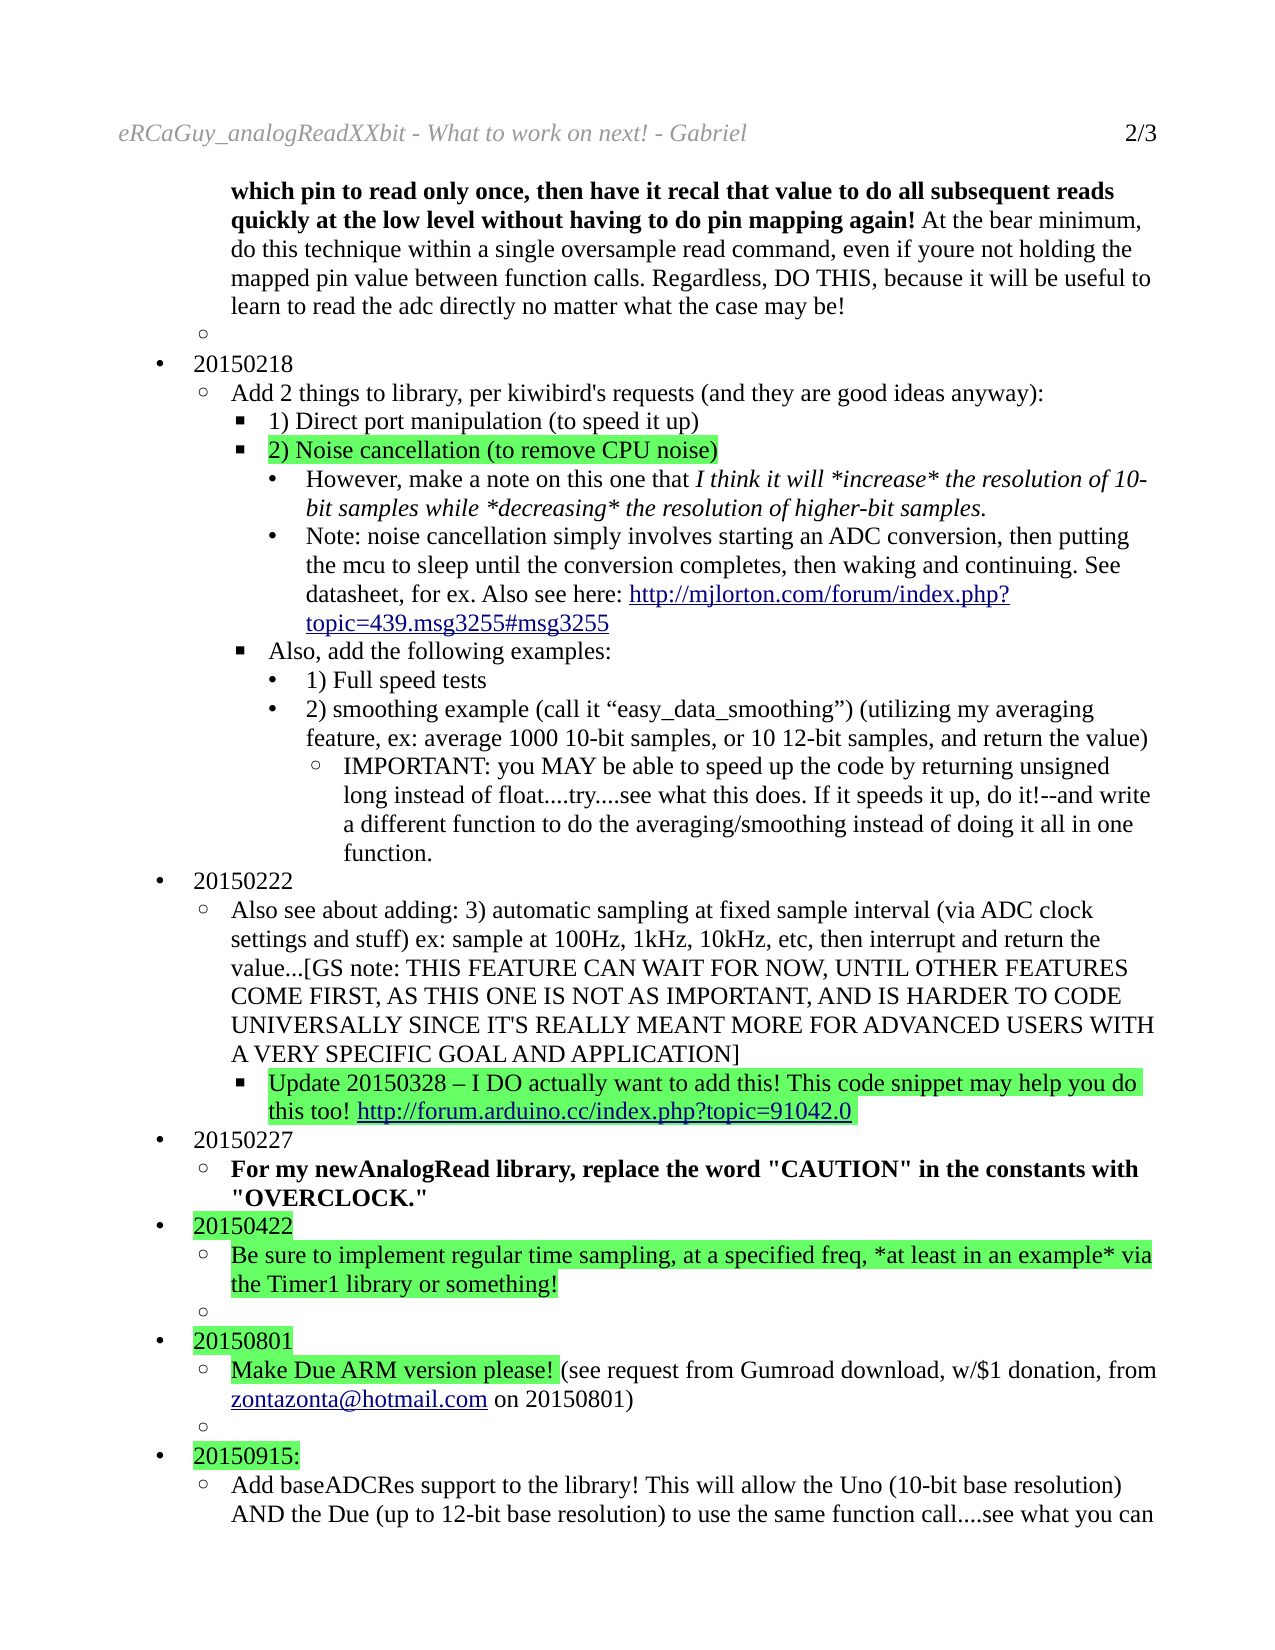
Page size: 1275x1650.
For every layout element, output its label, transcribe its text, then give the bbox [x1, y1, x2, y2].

list Note: noise cancellation simply involves starting an ADC conversion, then putting the mcu to sleep until the conversion completes, then waking and continuing. See datasheet, for ex. Also see here: http://mjlorton.com/forum/index.php?topic=439.msg3255#msg3255 [268, 521, 1157, 636]
list 20150227 [156, 1125, 1157, 1154]
list For my newAnalogRead library, replace the word "CAUTION" in the constants with "OVERCLOCK." [193, 1154, 1157, 1211]
list 20150422 [156, 1211, 1157, 1240]
list Update 20150328 – I DO actually want to add this! This code snippet may help you do this too! http://forum.arduino.cc/index.php?topic=91042.0 [231, 1068, 1157, 1125]
list Also, add the following examples: [231, 636, 1157, 665]
list 20150218 [156, 349, 1157, 378]
list 1) Full speed tests [268, 665, 1157, 694]
list 2) Noise cancellation (to remove CPU noise) [231, 435, 1157, 464]
list Add baseADCRes support to the library! This will allow the Uno (10-bit base resolution) AND the Due (up to 12-bit base resolution) to use the same function call....see what you can [193, 1470, 1157, 1528]
list 20150801 [156, 1326, 1157, 1355]
list 20150915: [156, 1441, 1157, 1470]
list which pin to read only once, then have it recal that value to do all subsequent reads quickly at the low level without having to do pin mapping again! At the bear minimum, do this technique within a single oversample read command, even if youre not holding the mapped pin value between function calls. Regardless, DO THIS, because it will be useful to learn to read the adc directly no matter what the case may be! [193, 176, 1157, 320]
list 2) smoothing example (call it “easy_data_smoothing”) (utilizing my averaging feature, ex: average 1000 10-bit samples, or 10 12-bit samples, and return the value) [268, 694, 1157, 751]
list Also see about adding: 3) automatic sampling at fixed sample interval (via ADC clock settings and stuff) ex: sample at 100Hz, 1kHz, 10kHz, etc, then interrupt and return the value...[GS note: THIS FEATURE CAN WAIT FOR NOW, UNTIL OTHER FEATURES COME FIRST, AS THIS ONE IS NOT AS IMPORTANT, AND IS HARDER TO CODE UNIVERSALLY SINCE IT'S REALLY MEANT MORE FOR ADVANCED USERS WITH A VERY SPECIFIC GOAL AND APPLICATION] [193, 895, 1157, 1068]
list Make Due ARM version please! (see request from Gumroad download, w/$1 donation, from zontazonta@hotmail.com on 20150801) [193, 1355, 1157, 1413]
list 20150222 [156, 866, 1157, 895]
list Add 2 things to library, per kiwibird's requests (and they are good ideas anyway): [193, 378, 1157, 406]
list Be sure to implement regular time sampling, at a specified freq, *at least in an example* via the Timer1 library or something! [193, 1240, 1157, 1298]
list However, make a note on this one that I think it will *increase* the resolution of 10-bit samples while *decreasing* the resolution of higher-bit samples. [268, 464, 1157, 521]
list IMPORTANT: you MAY be able to speed up the code by returning unsigned long instead of float....try....see what this does. If it speeds it up, do it!--and write a different function to do the averaging/smoothing instead of doing it all in one function. [306, 751, 1157, 866]
list 1) Direct port manipulation (to speed it up) [231, 406, 1157, 435]
